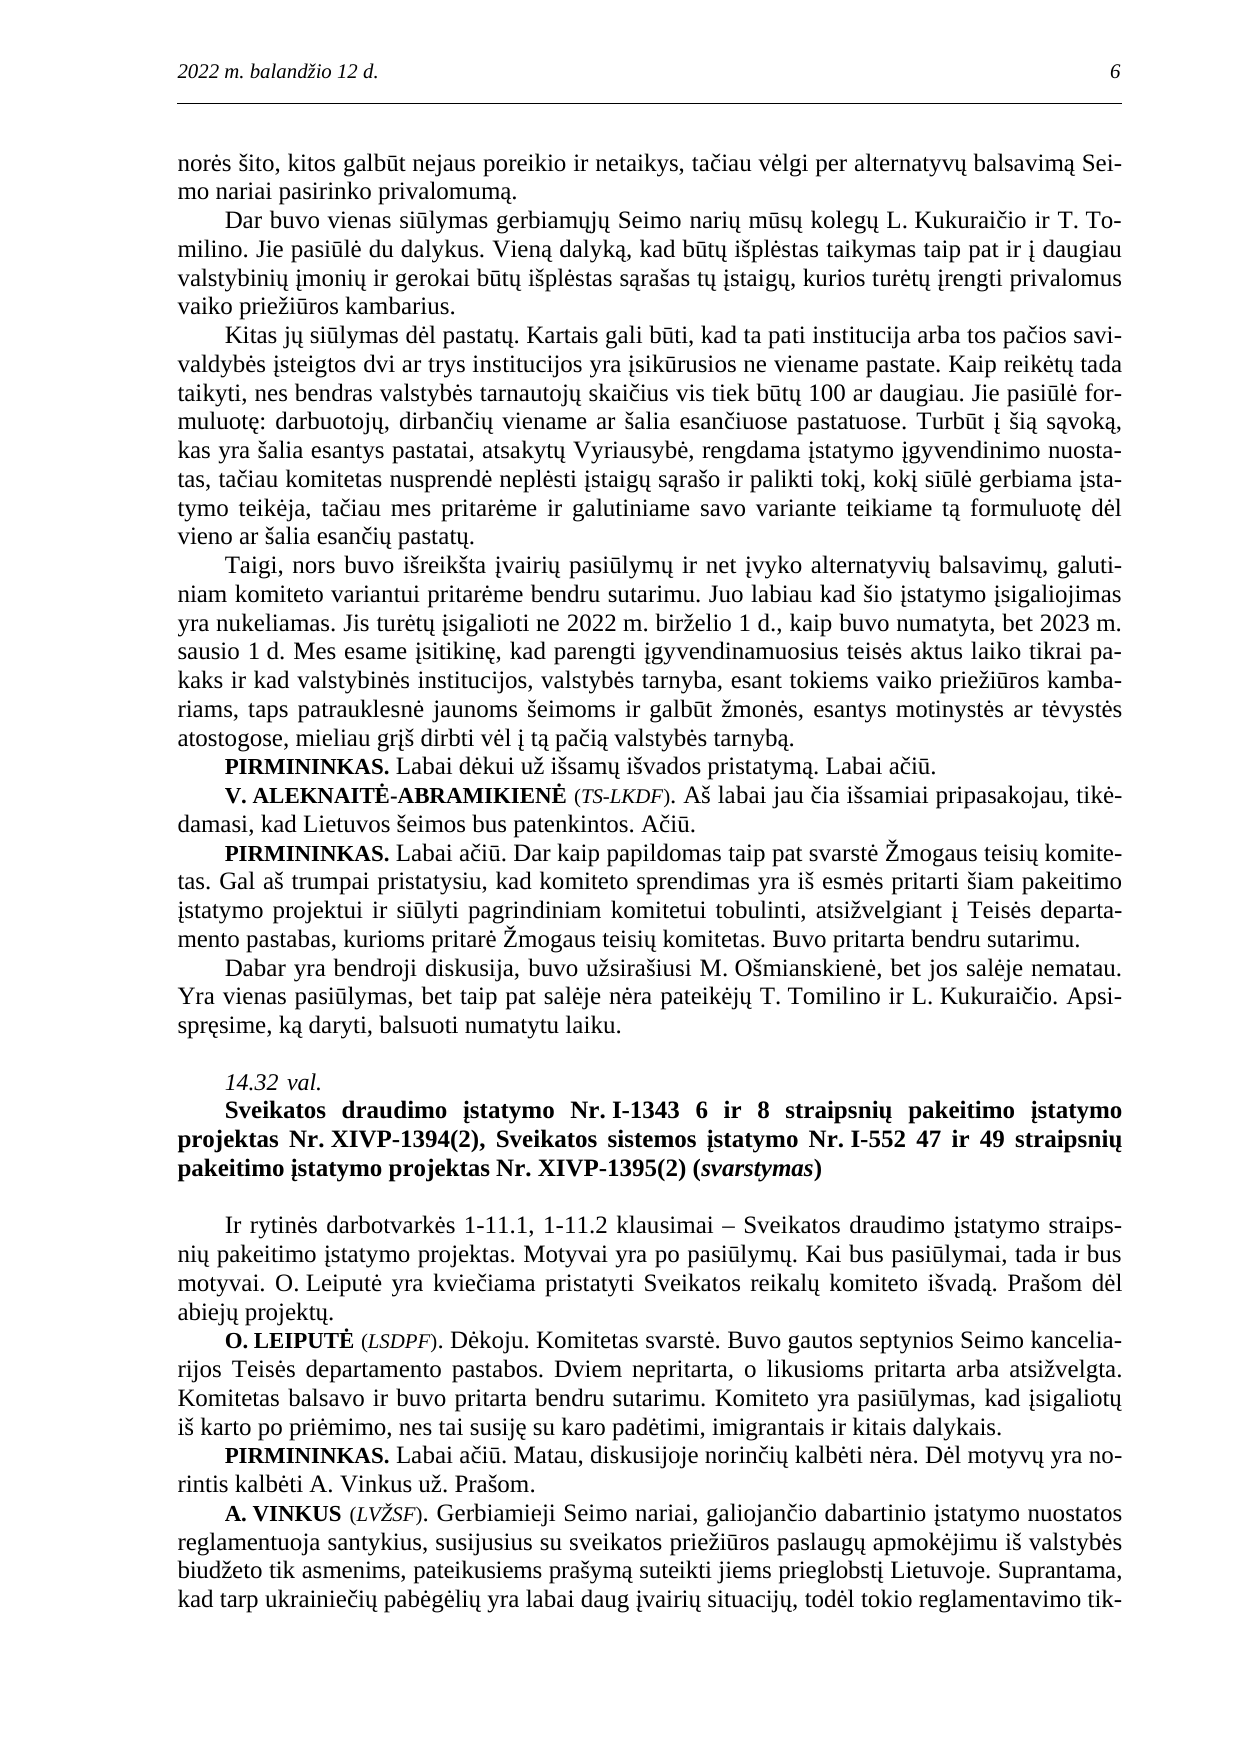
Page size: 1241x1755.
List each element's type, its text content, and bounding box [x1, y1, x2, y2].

text Dar bu­vo vie­nas siū­ly­mas ger­bia­mų­jų Sei­mo na­rių mū­sų ko­le­gų L. Ku­ku­rai­čio ir T. To­mi­li­no. Jie pa­siū­lė du da­ly­kus. Vie­ną da­ly­ką, kad bū­tų iš­plės­tas tai­ky­mas taip pat ir į dau­giau vals­ty­bi­nių įmo­nių ir ge­ro­kai bū­tų iš­plės­tas są­ra­šas tų įstai­gų, ku­rios tu­rė­tų įreng­ti pri­va­lo­mus vai­ko prie­žiū­ros kam­ba­rius. [177, 205, 1122, 320]
text O. LEIPUTĖ (LSDPF). Dė­ko­ju. Ko­mi­te­tas svars­tė. Bu­vo gau­tos sep­ty­nios Sei­mo kan­ce­lia­ri­jos Tei­sės de­par­ta­men­to pa­sta­bos. Dviem ne­pri­tar­ta, o li­ku­sioms pri­tar­ta ar­ba at­si­žvelg­ta. Ko­mi­te­tas bal­sa­vo ir bu­vo pri­tar­ta ben­dru su­ta­ri­mu. Ko­mi­te­to yra pa­siū­ly­mas, kad įsi­ga­lio­tų iš kar­to po pri­ėmi­mo, nes tai su­si­ję su ka­ro pa­dė­ti­mi, imig­ran­tais ir ki­tais da­ly­kais. [177, 1325, 1122, 1440]
text Ir ry­ti­nės dar­bo­tvarkės 1-11.1, 1-11.2 klau­si­mai – Svei­ka­tos drau­di­mo įsta­ty­mo straips­nių pa­kei­ti­mo įsta­ty­mo pro­jek­tas. Mo­ty­vai yra po pa­siū­ly­mų. Kai bus pa­siū­ly­mai, ta­da ir bus mo­ty­vai. O. Lei­pu­tė yra kvie­čia­ma pri­sta­ty­ti Svei­ka­tos rei­ka­lų ko­mi­te­to iš­va­dą. Pra­šom dėl abie­jų pro­jek­tų. [177, 1210, 1122, 1325]
text Da­bar yra ben­dro­ji dis­ku­si­ja, bu­vo už­si­ra­šiu­si M. Oš­mians­kie­nė, bet jos sa­lė­je ne­ma­tau. Yra vie­nas pa­siū­ly­mas, bet taip pat sa­lė­je nė­ra pa­tei­kė­jų T. To­mi­li­no ir L. Ku­ku­rai­čio. Ap­si­sprę­si­me, ką da­ry­ti, bal­suo­ti nu­ma­ty­tu lai­ku. [177, 953, 1122, 1039]
text Svei­ka­tos drau­di­mo įsta­ty­mo Nr. I-1343 6 ir 8 straips­nių pa­kei­ti­mo įsta­ty­mo projek­tas Nr. XIVP-1394(2), Svei­ka­tos sis­te­mos įsta­ty­mo Nr. I-552 47 ir 49 straips­nių pa­kei­ti­mo įsta­ty­mo pro­jek­tas Nr. XIVP-1395(2) (svars­ty­mas) [177, 1095, 1122, 1182]
text Tai­gi, nors bu­vo iš­reikš­ta įvai­rių pa­siū­ly­mų ir net įvy­ko al­ter­na­ty­vių bal­sa­vi­mų, ga­lu­ti­niam ko­mi­te­to va­rian­tui pri­ta­rė­me ben­dru su­ta­ri­mu. Juo la­biau kad šio įsta­ty­mo įsi­ga­lio­ji­mas yra nu­ke­lia­mas. Jis tu­rė­tų įsi­ga­lio­ti ne 2022 m. bir­že­lio 1 d., kaip bu­vo nu­ma­ty­ta, bet 2023 m. sau­sio 1 d. Mes esa­me įsi­ti­ki­nę, kad pa­reng­ti įgy­ven­di­na­muo­sius tei­sės ak­tus lai­ko tik­rai pa­kaks ir kad vals­ty­bi­nės ins­ti­tu­ci­jos, vals­ty­bės tar­ny­ba, esant to­kiems vai­ko prie­žiū­ros kam­ba­riams, taps pa­trauk­les­nė jau­noms šei­moms ir gal­būt žmo­nės, esan­tys mo­ti­nys­tės ar tė­vys­tės atos­to­go­se, mie­liau grįš dirb­ti vėl į tą pa­čią vals­ty­bės tar­ny­bą. [177, 550, 1122, 751]
text PIRMININKAS. La­bai dė­kui už iš­sa­mų iš­va­dos pri­sta­ty­mą. La­bai ačiū. [177, 751, 1122, 780]
text V. ALEKNAITĖ-ABRAMIKIENĖ (TS-LKDF). Aš la­bai jau čia iš­sa­miai pri­pa­sa­ko­jau, ti­kė­da­ma­si, kad Lie­tu­vos šei­mos bus pa­ten­kin­tos. Ačiū. [177, 780, 1122, 838]
text PIRMININKAS. La­bai ačiū. Ma­tau, dis­ku­si­jo­je no­rin­čių kal­bė­ti nė­ra. Dėl mo­ty­vų yra no­rin­tis kal­bė­ti A. Vin­kus už. Pra­šom. [177, 1440, 1122, 1498]
text A. VINKUS (LVŽSF). Ger­bia­mie­ji Sei­mo na­riai, ga­lio­jan­čio da­bar­ti­nio įsta­ty­mo nuo­sta­tos reg­la­men­tuo­ja san­ty­kius, su­si­ju­sius su svei­ka­tos prie­žiū­ros pa­slau­gų ap­mo­kė­ji­mu iš vals­ty­bės biu­dže­to tik as­me­nims, pa­tei­ku­siems pra­šy­mą su­teik­ti jiems prie­globs­tį Lie­tu­vo­je. Su­pran­ta­ma, kad tarp uk­rai­nie­čių pa­bė­gė­lių yra la­bai daug įvai­rių si­tu­a­ci­jų, to­dėl to­kio reg­la­men­ta­vi­mo tik­ [177, 1498, 1122, 1613]
text 14.32 val. [224, 1068, 1122, 1095]
text no­rės ši­to, ki­tos gal­būt ne­jaus po­rei­kio ir ne­tai­kys, ta­čiau vėl­gi per al­ter­na­ty­vų bal­sa­vi­mą Sei­mo na­riai pa­si­rin­ko pri­va­lo­mu­mą. [177, 148, 1122, 205]
text PIRMININKAS. La­bai ačiū. Dar kaip pa­pil­do­mas taip pat svars­tė Žmo­gaus tei­sių ko­mi­te­tas. Gal aš trum­pai pri­sta­ty­siu, kad ko­mi­te­to spren­di­mas yra iš es­mės pri­tar­ti šiam pa­kei­ti­mo įsta­ty­mo pro­jek­tui ir siū­ly­ti pa­grin­di­niam ko­mi­te­tui to­bu­lin­ti, at­si­žvel­giant į Tei­sės de­par­ta­men­to pa­sta­bas, ku­rioms pri­ta­rė Žmo­gaus tei­sių ko­mi­te­tas. Bu­vo pri­tar­ta ben­dru su­ta­ri­mu. [177, 838, 1122, 953]
text Ki­tas jų siū­ly­mas dėl pa­sta­tų. Kar­tais ga­li bū­ti, kad ta pa­ti ins­ti­tu­ci­ja ar­ba tos pa­čios sa­vi­val­dy­bės įsteig­tos dvi ar trys ins­ti­tu­ci­jos yra įsi­kū­ru­sios ne vie­na­me pa­sta­te. Kaip rei­kė­tų ta­da tai­ky­ti, nes ben­dras vals­ty­bės tar­nau­to­jų skai­čius vis tiek bū­tų 100 ar dau­giau. Jie pa­siū­lė for­mu­luo­tę: dar­buo­to­jų, dir­ban­čių vie­na­me ar ša­lia esan­čiuo­se pa­sta­tuo­se. Tur­būt į šią są­vo­ką, kas yra ša­lia esan­tys pa­sta­tai, at­sa­ky­tų Vy­riau­sy­bė, reng­da­ma įsta­ty­mo įgy­ven­di­ni­mo nuo­sta­tas, ta­čiau ko­mi­te­tas nu­spren­dė ne­plės­ti įstai­gų są­ra­šo ir pa­lik­ti to­kį, ko­kį siū­lė ger­bia­ma įsta­ty­mo tei­kė­ja, ta­čiau mes pri­ta­rė­me ir ga­lu­ti­nia­me sa­vo va­rian­te tei­kia­me tą for­mu­luo­tę dėl vie­no ar ša­lia esan­čių pa­sta­tų. [177, 320, 1122, 550]
